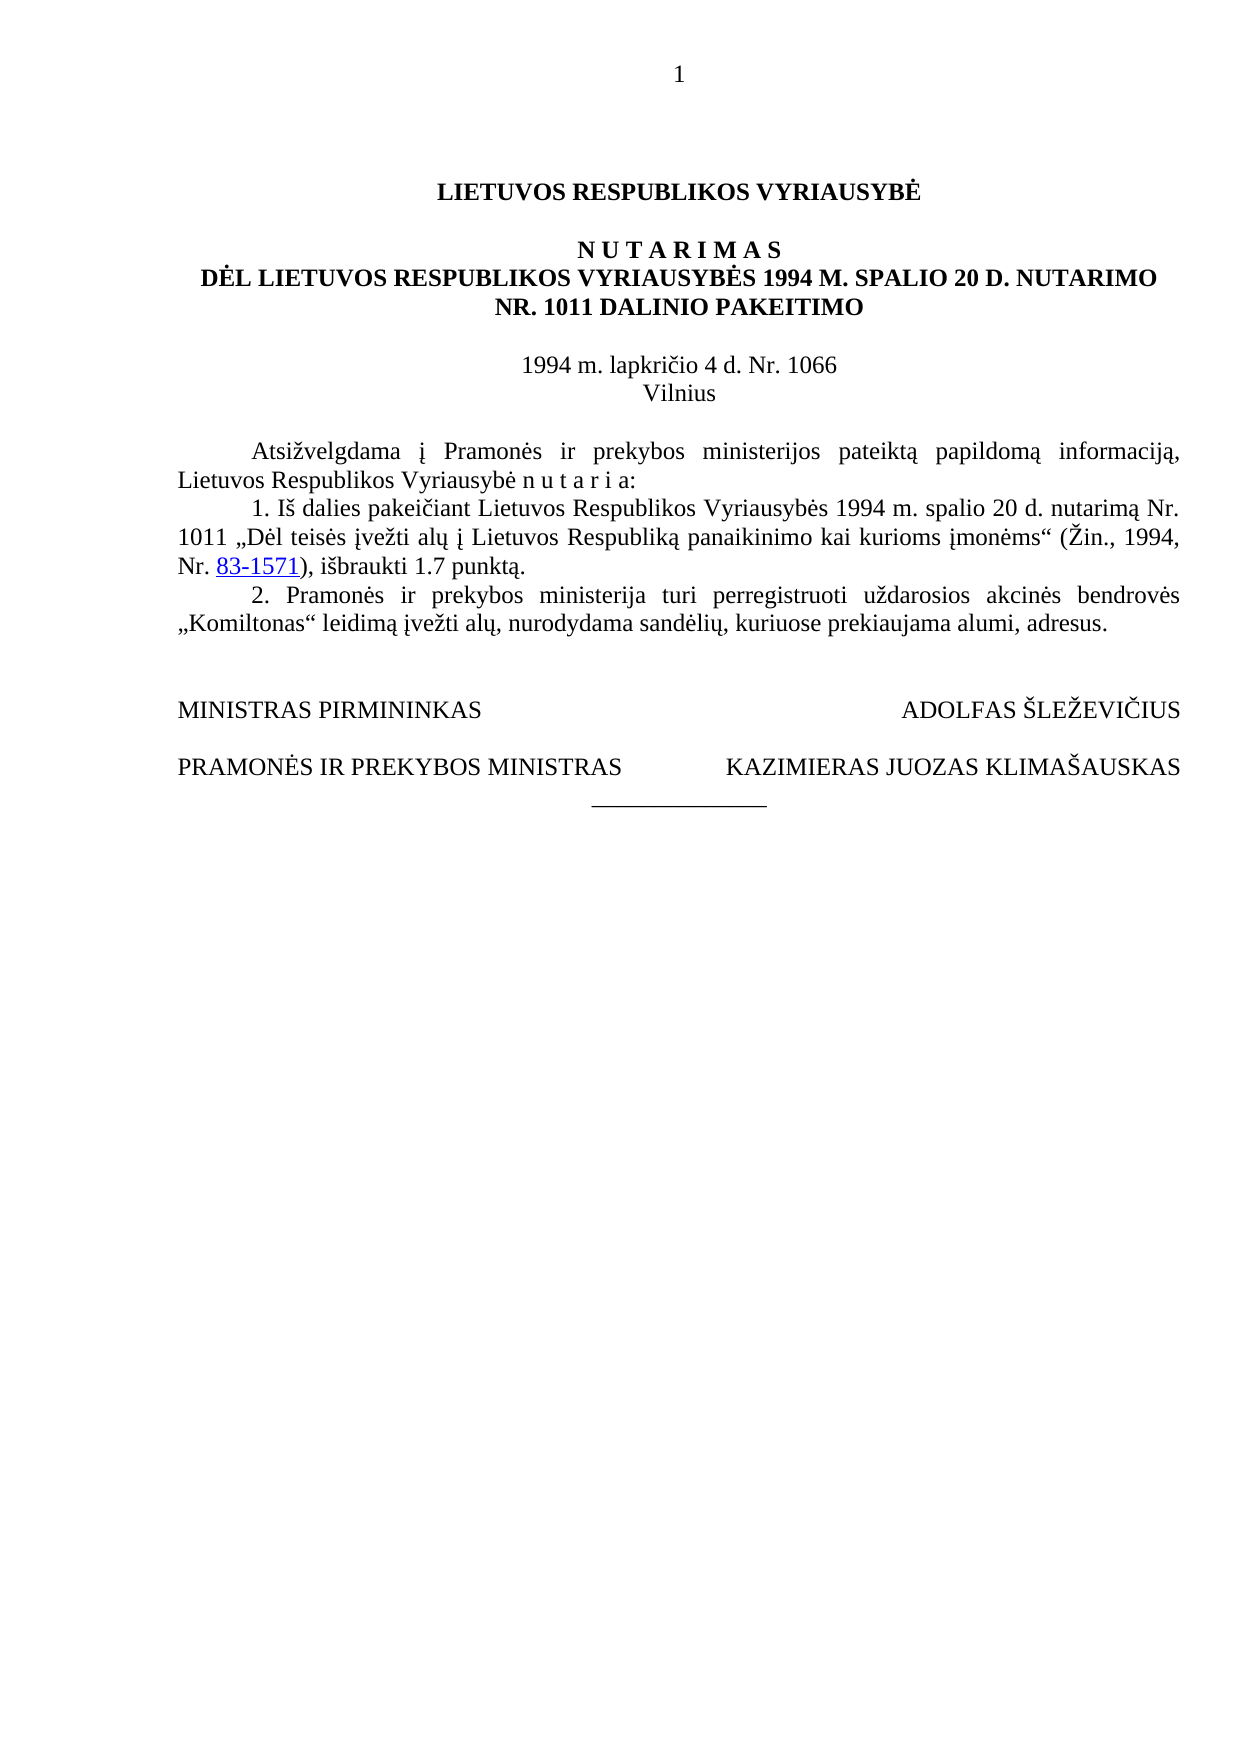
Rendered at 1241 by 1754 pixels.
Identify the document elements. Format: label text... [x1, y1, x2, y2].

text 1994 m. lapkričio 4 d. Nr. 1066 [177, 350, 1181, 378]
text MINISTRAS PIRMININKAS ADOLFAS ŠLEŽEVIČIUS [177, 695, 1181, 723]
text 1. Iš dalies pakeičiant Lietuvos Respublikos Vyriausybės 1994 m. spalio 20 d. nutarimą Nr. 1011 „Dėl teisės įvežti alų į Lietuvos Respubliką panaikinimo kai kurioms įmonėms“ (Žin., 1994, Nr. 83-1571), išbraukti 1.7 punktą. [177, 493, 1181, 580]
text Vilnius [177, 378, 1181, 407]
text N U T A R I M A S [177, 235, 1181, 263]
text Atsižvelgdama į Pramonės ir prekybos ministerijos pateiktą papildomą informaciją, Lietuvos Respublikos Vyriausybė nutaria: [177, 436, 1181, 493]
text 2. Pramonės ir prekybos ministerija turi perregistruoti uždarosios akcinės bendrovės „Komiltonas“ leidimą įvežti alų, nurodydama sandėlių, kuriuose prekiaujama alumi, adresus. [177, 580, 1181, 637]
text ______________ [177, 781, 1181, 810]
text DĖL LIETUVOS RESPUBLIKOS VYRIAUSYBĖS 1994 M. SPALIO 20 D. NUTARIMO NR. 1011 DALINIO PAKEITIMO [177, 263, 1181, 321]
text PRAMONĖS IR PREKYBOS MINISTRAS KAZIMIERAS JUOZAS KLIMAŠAUSKAS [177, 752, 1181, 781]
text LIETUVOS RESPUBLIKOS VYRIAUSYBĖ [177, 177, 1181, 206]
